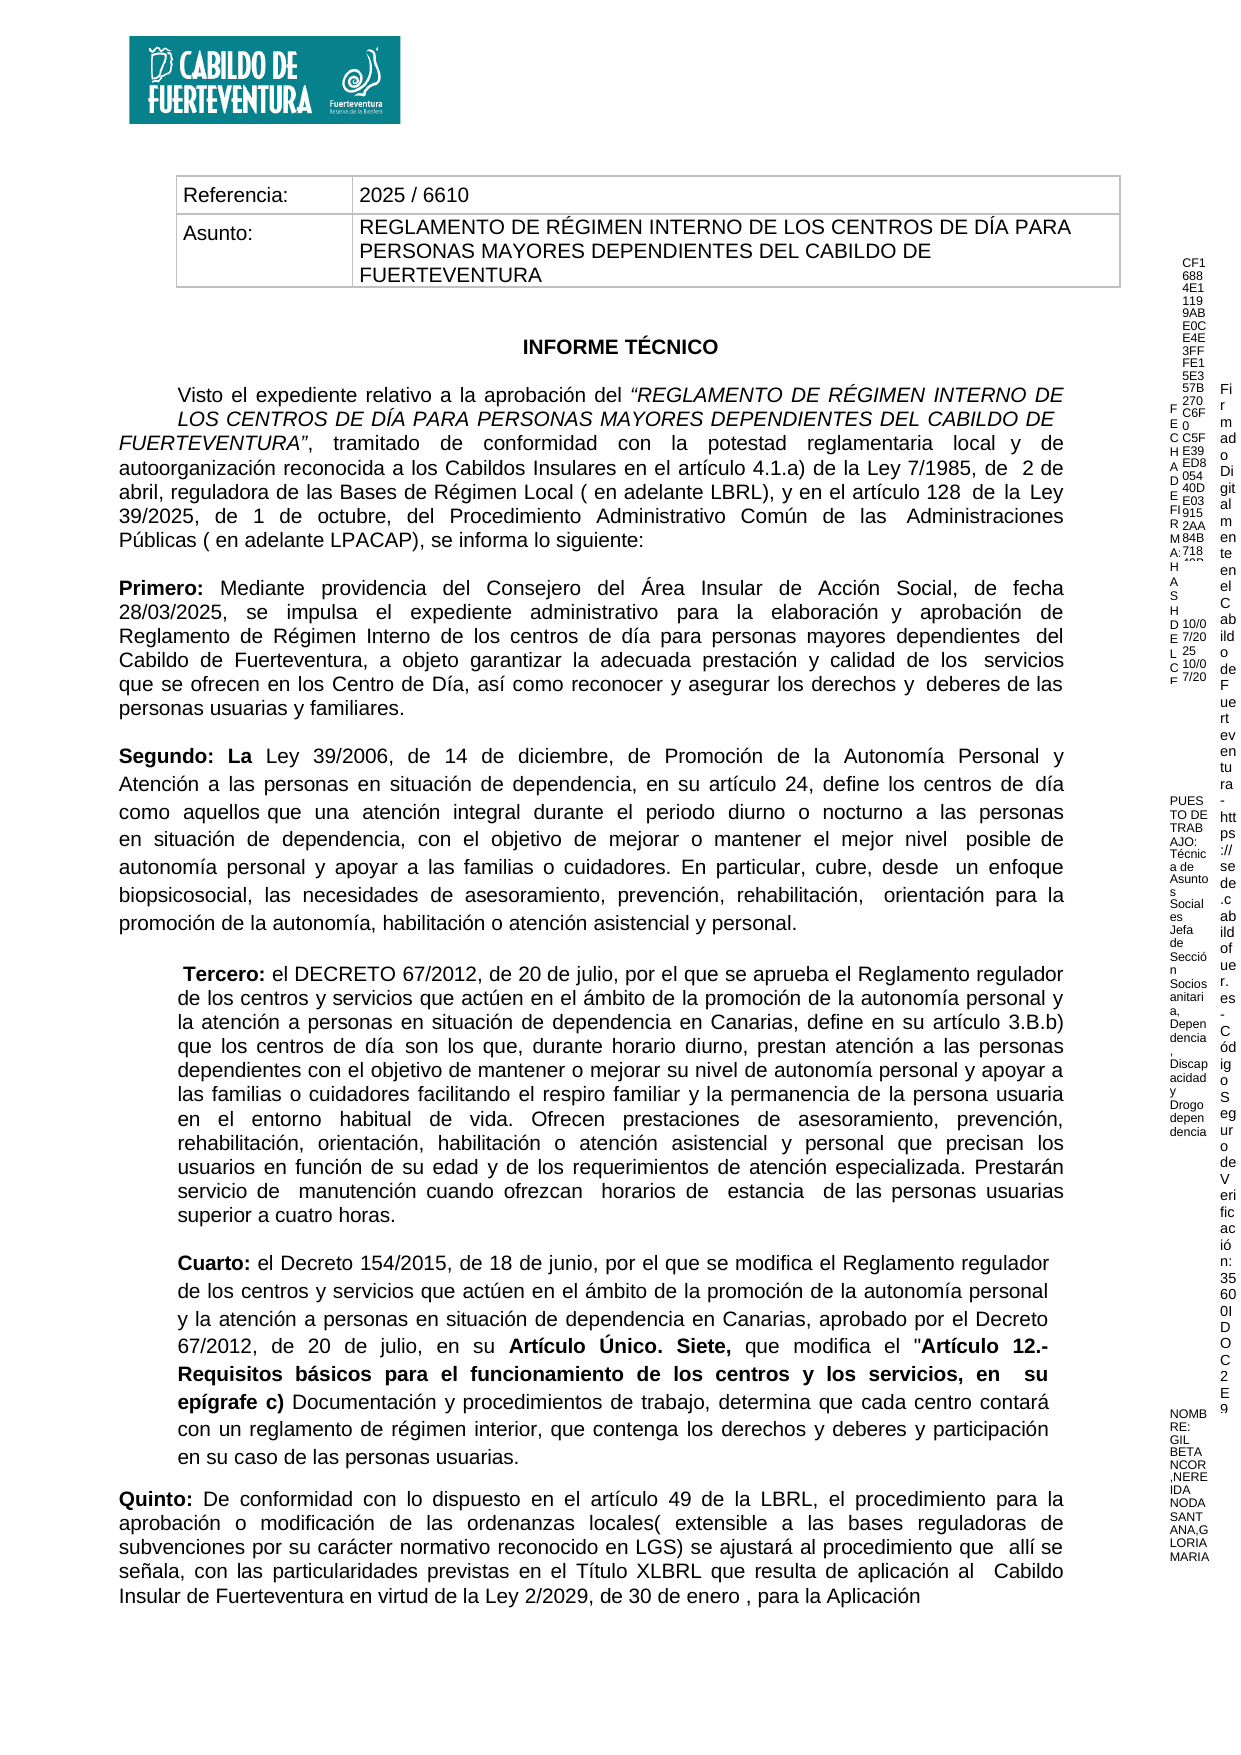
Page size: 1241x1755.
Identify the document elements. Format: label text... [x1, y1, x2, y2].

text GIL BETANCOR,NEREIDA [1169, 1434, 1209, 1497]
text Firmado Digitalmente en el Cabildo de Fuerteventura - https://sede.cabildofuer.es - Código Seguro de Verificación: 35600IDOC2E9AF8C1AC3EA744F93D25D [1220, 381, 1237, 1412]
text Jefa de Sección Sociosanitaria, Dependencia, Discapacidad y Drogodependencia [1169, 924, 1209, 1139]
text 10/07/2025 [1182, 617, 1209, 658]
subtitle [1167, 795, 1209, 1252]
text 10/07/2025 [1182, 658, 1209, 684]
subtitle INFORME TÉCNICO [403, 335, 838, 359]
text Visto el expediente relativo a la aprobación del “REGLAMENTO DE RÉGIMEN INTERNO DE LOS CENTROS DE DÍA PARA PERSONAS MAYORES DEPENDIENTES DEL CABILDO DE [177, 383, 1064, 431]
table_header Referencia: [177, 177, 352, 213]
table_cell REGLAMENTO DE RÉGIMEN INTERNO DE LOS CENTROS DE DÍA PARA PERSONAS MAYORES DEPENDIENTES DEL CABILDO DE FUERTEVENTURA [353, 215, 1119, 286]
text Cuarto: el Decreto 154/2015, de 18 de junio, por el que se modifica el Reglamento regulador de los centros y servicios que actúen en el ámbito de la promoción de la autonomía personal y la atención a personas en situación de dependencia en Canarias, aprobado por el Decreto 67/2012, de 20 de julio, en su Artículo Único. Siete, que modifica el "Artículo 12.- Requisitos básicos para el funcionamiento de los centros y los servicios, en su epígrafe c) Documentación y procedimientos de trabajo, determina que cada centro contará con un reglamento de régimen interior, que contenga los derechos y deberes y participación en su caso de las personas usuarias. [177, 1251, 1049, 1469]
text Técnica de Asuntos Sociales [1169, 849, 1209, 924]
subtitle Primero: Mediante providencia del Consejero del Área Insular de Acción Social, de fecha 28/03/2025, se impulsa el expediente administrativo para la elaboración y aprobación de Reglamento de Régimen Interno de los centros de día para personas mayores dependientes del Cabildo de Fuerteventura, a objeto garantizar la adecuada prestación y calidad de los servicios que se ofrecen en los Centro de Día, así como reconocer y asegurar los derechos y deberes de las personas usuarias y familiares. [119, 575, 1064, 720]
text NODA SANTANA,GLORIA MARIA [1169, 1497, 1209, 1564]
table_cell Asunto: [177, 215, 352, 286]
text PUESTO DE TRABAJO: [1169, 795, 1209, 849]
text NOMBRE: [1169, 1407, 1209, 1434]
subtitle Segundo: La Ley 39/2006, de 14 de diciembre, de Promoción de la Autonomía Personal y Atención a las personas en situación de dependencia, en su artículo 24, define los centros de día como aquellos que una atención integral durante el periodo diurno o nocturno a las personas en situación de dependencia, con el objetivo de mejorar o mantener el mejor nivel posible de autonomía personal y apoyar a las familias o cuidadores. En particular, cubre, desde un enfoque biopsicosocial, las necesidades de asesoramiento, prevención, rehabilitación, orientación para la promoción de la autonomía, habilitación o atención asistencial y personal. [119, 744, 1064, 934]
subtitle FUERTEVENTURA”, tramitado de conformidad con la potestad reglamentaria local y de autoorganización reconocida a los Cabildos Insulares en el artículo 4.1.a) de la Ley 7/1985, de 2 de abril, reguladora de las Bases de Régimen Local ( en adelante LBRL), y en el artículo 128 de la Ley 39/2025, de 1 de octubre, del Procedimiento Administrativo Común de las Administraciones Públicas ( en adelante LPACAP), se informa lo siguiente: [119, 431, 1064, 552]
text FECHA DE FIRMA: HASH DEL CERTIFICADO: [1169, 402, 1184, 683]
subtitle Quinto: De conformidad con lo dispuesto en el artículo 49 de la LBRL, el procedimiento para la aprobación o modificación de las ordenanzas locales( extensible a las bases reguladoras de subvenciones por su carácter normativo reconocido en LGS) se ajustará al procedimiento que allí se señala, con las particularidades previstas en el Título XLBRL que resulta de aplicación al Cabildo Insular de Fuerteventura en virtud de la Ley 2/2029, de 30 de enero , para la Aplicación [119, 1487, 1064, 1607]
text Tercero: el DECRETO 67/2012, de 20 de julio, por el que se aprueba el Reglamento regulador de los centros y servicios que actúen en el ámbito de la promoción de la autonomía personal y la atención a personas en situación de dependencia en Canarias, define en su artículo 3.B.b) que los centros de día son los que, durante horario diurno, prestan atención a las personas dependientes con el objetivo de mantener o mejorar su nivel de autonomía personal y apoyar a las familias o cuidadores facilitando el respiro familiar y la permanencia de la persona usuaria en el entorno habitual de vida. Ofrecen prestaciones de asesoramiento, prevención, rehabilitación, orientación, habilitación o atención asistencial y personal que precisan los usuarios en función de su edad y de los requerimientos de atención especializada. Prestarán servicio de manutención cuando ofrezcan horarios de estancia de las personas usuarias superior a cuatro horas. [177, 961, 1064, 1227]
table_header 2025 / 6610 [353, 177, 1119, 213]
text CF16884E11199ABE0CE4E3FFFE15E357B270C6F0 C5FE39ED805440DE039152AA84B71849BA72B03E [1182, 258, 1207, 560]
